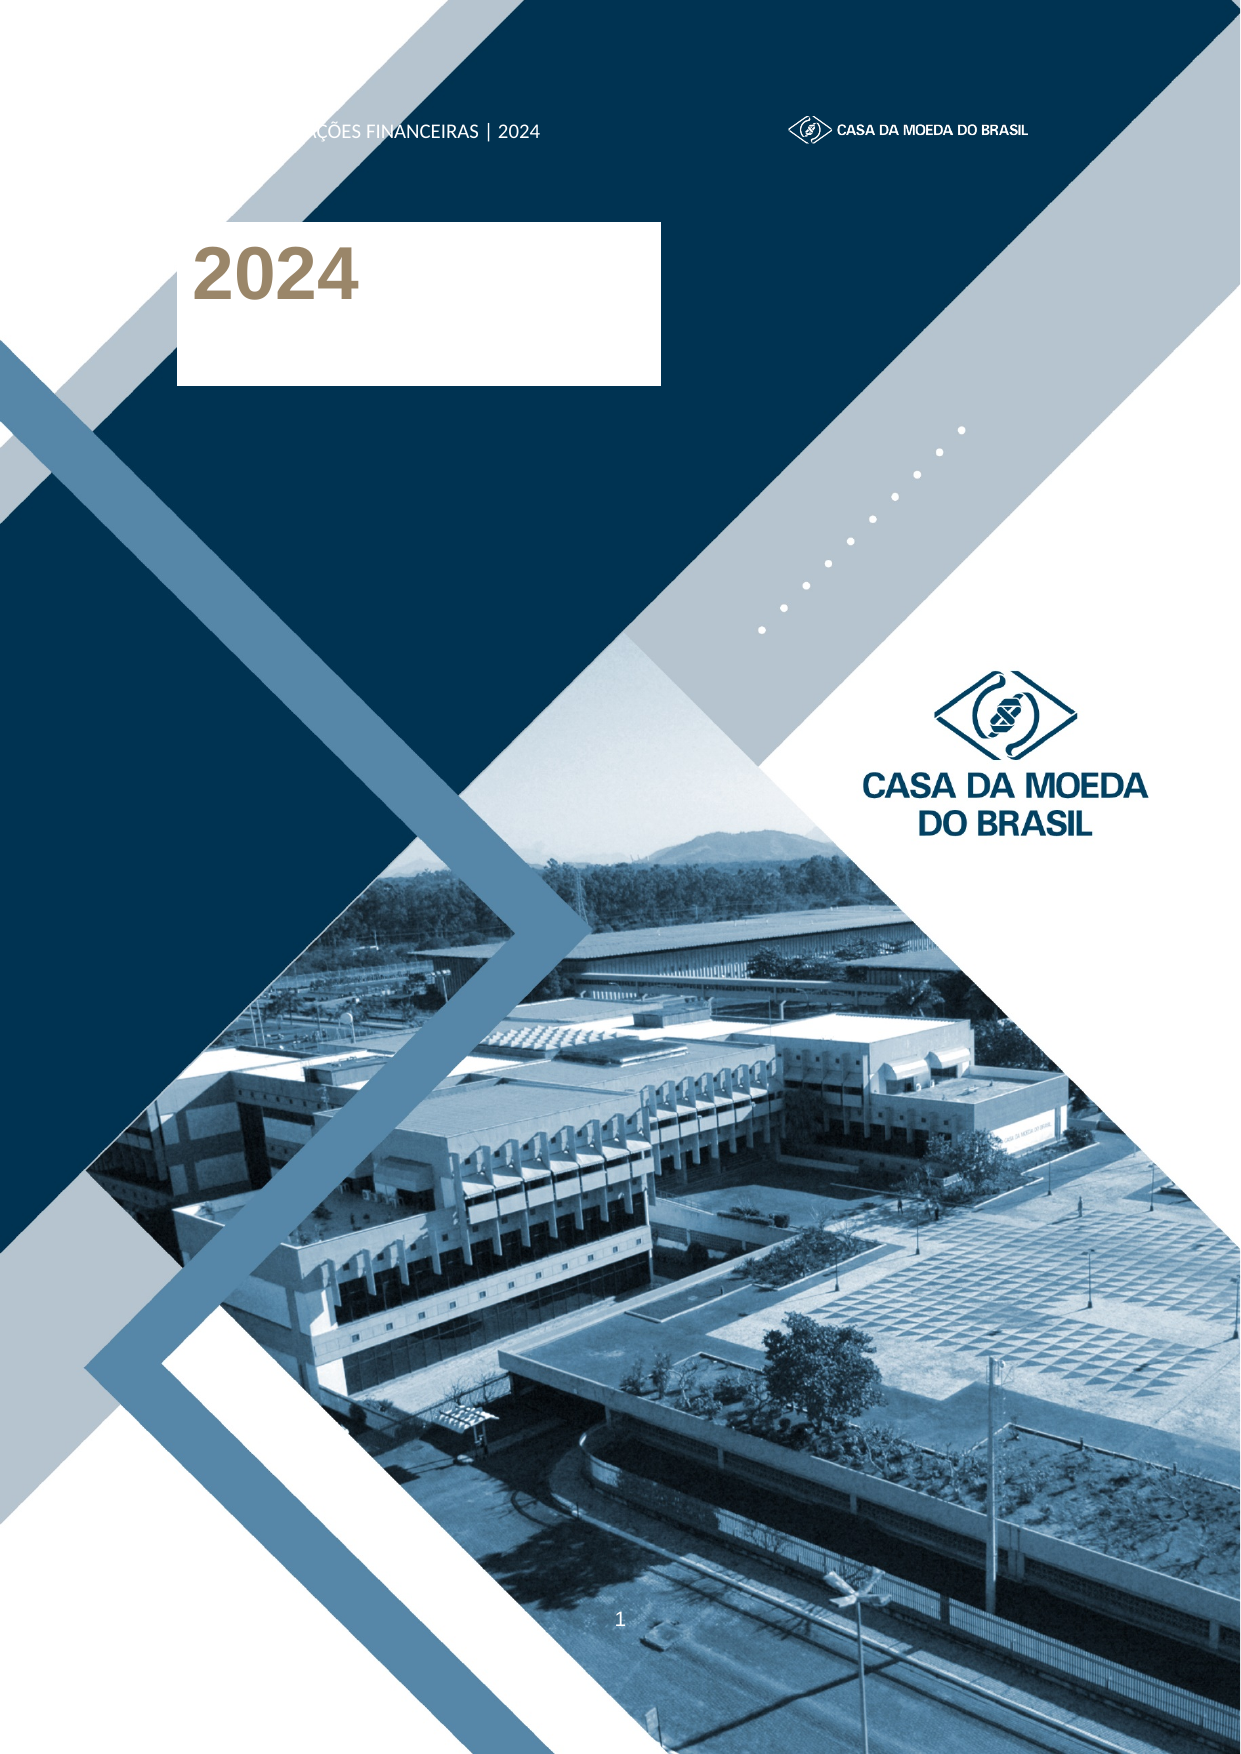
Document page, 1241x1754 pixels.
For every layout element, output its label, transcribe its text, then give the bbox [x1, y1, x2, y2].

text Demonstrações [400, 229, 646, 291]
text 2024 [192, 229, 385, 315]
text Financeiras [192, 304, 646, 366]
